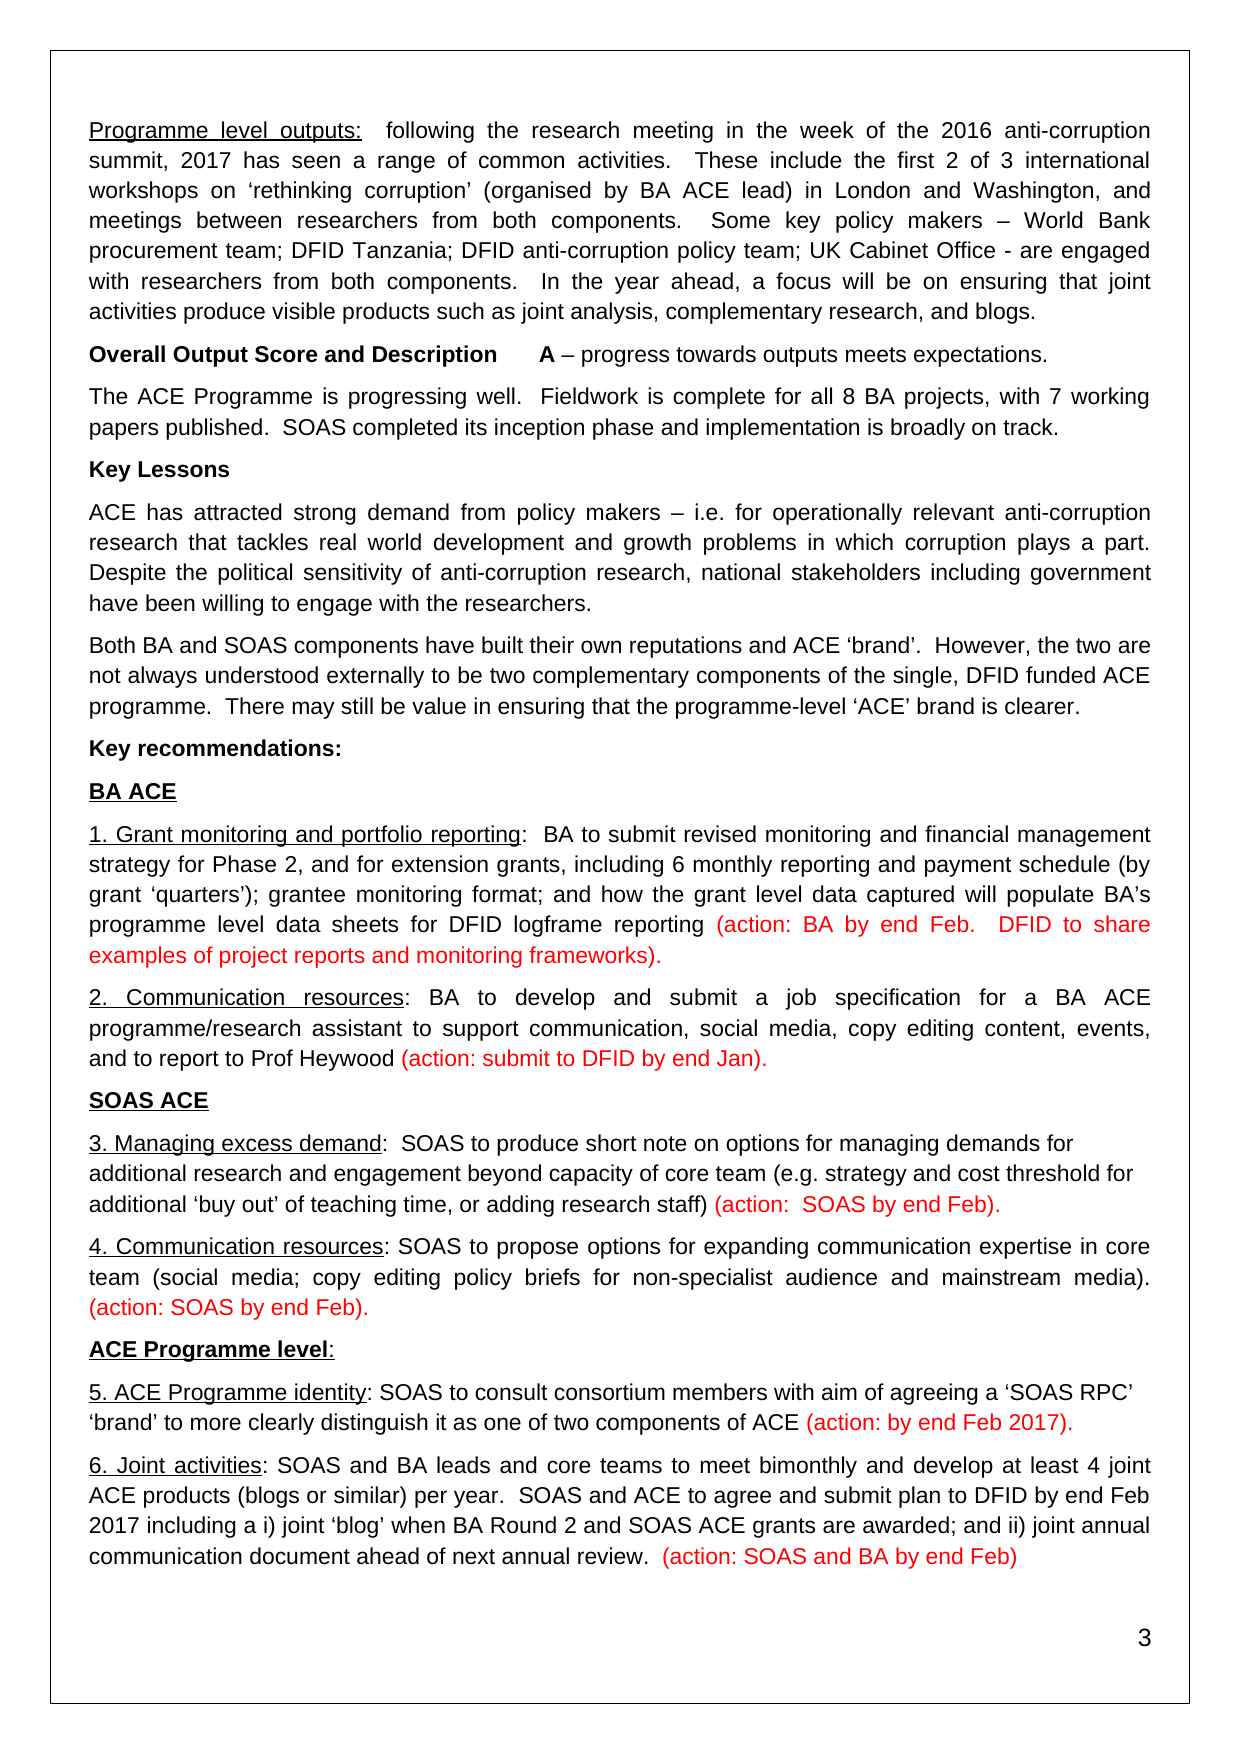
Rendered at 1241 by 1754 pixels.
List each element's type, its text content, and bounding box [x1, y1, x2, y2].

text Both BA and SOAS components have built their own reputations and ACE ‘brand’. However, the two are not always understood externally to be two complementary components of the single, DFID funded ACE programme. There may still be value in ensuring that the programme-level ‘ACE’ brand is clearer. [89, 632, 1152, 719]
text Programme level outputs: following the research meeting in the week of the 2016 anti-corruption summit, 2017 has seen a range of common activities. These include the first 2 of 3 international workshops on ‘rethinking corruption’ (organised by BA ACE lead) in London and Washington, and meetings between researchers from both components. Some key policy makers – World Bank procurement team; DFID Tanzania; DFID anti-corruption policy team; UK Cabinet Office - are engaged with researchers from both components. In the year ahead, a focus will be on ensuring that joint activities produce visible products such as joint analysis, complementary research, and blogs. [89, 117, 1152, 324]
text 2. Communication resources: BA to develop and submit a job specification for a BA ACE programme/research assistant to support communication, social media, copy editing content, events, and to report to Prof Heywood (action: submit to DFID by end Jan). [89, 984, 1152, 1071]
text ACE has attracted strong demand from policy makers – i.e. for operationally relevant anti-corruption research that tackles real world development and growth problems in which corruption plays a part. Despite the political sensitivity of anti-corruption research, national stakeholders including government have been willing to engage with the researchers. [89, 499, 1152, 616]
text Overall Output Score and Description A – progress towards outputs meets expectations. [89, 341, 1152, 367]
text Key Lessons [89, 456, 1152, 482]
text ACE Programme level: [89, 1336, 1152, 1363]
text SOAS ACE [89, 1087, 1152, 1114]
text The ACE Programme is progressing well. Fieldwork is complete for all 8 BA projects, with 7 working papers published. SOAS completed its inception phase and implementation is broadly on track. [89, 383, 1152, 440]
text 4. Communication resources: SOAS to propose options for expanding communication expertise in core team (social media; copy editing policy briefs for non-specialist audience and mainstream media). (action: SOAS by end Feb). [89, 1233, 1152, 1320]
text 6. Joint activities: SOAS and BA leads and core teams to meet bimonthly and develop at least 4 joint ACE products (blogs or similar) per year. SOAS and ACE to agree and submit plan to DFID by end Feb 2017 including a i) joint ‘blog’ when BA Round 2 and SOAS ACE grants are awarded; and ii) joint annual communication document ahead of next annual review. (action: SOAS and BA by end Feb) [89, 1452, 1152, 1569]
text 1. Grant monitoring and portfolio reporting: BA to submit revised monitoring and financial management strategy for Phase 2, and for extension grants, including 6 monthly reporting and payment schedule (by grant ‘quarters’); grantee monitoring format; and how the grant level data captured will populate BA’s programme level data sheets for DFID logframe reporting (action: BA by end Feb. DFID to share examples of project reports and monitoring frameworks). [89, 821, 1152, 968]
text 3. Managing excess demand: SOAS to produce short note on options for managing demands for additional research and engagement beyond capacity of core team (e.g. strategy and cost threshold for additional ‘buy out’ of teaching time, or adding research staff) (action: SOAS by end Feb). [89, 1130, 1152, 1217]
text BA ACE [89, 778, 1152, 804]
text Key recommendations: [89, 735, 1152, 762]
text 5. ACE Programme identity: SOAS to consult consortium members with aim of agreeing a ‘SOAS RPC’ ‘brand’ to more clearly distinguish it as one of two components of ACE (action: by end Feb 2017). [89, 1379, 1152, 1436]
